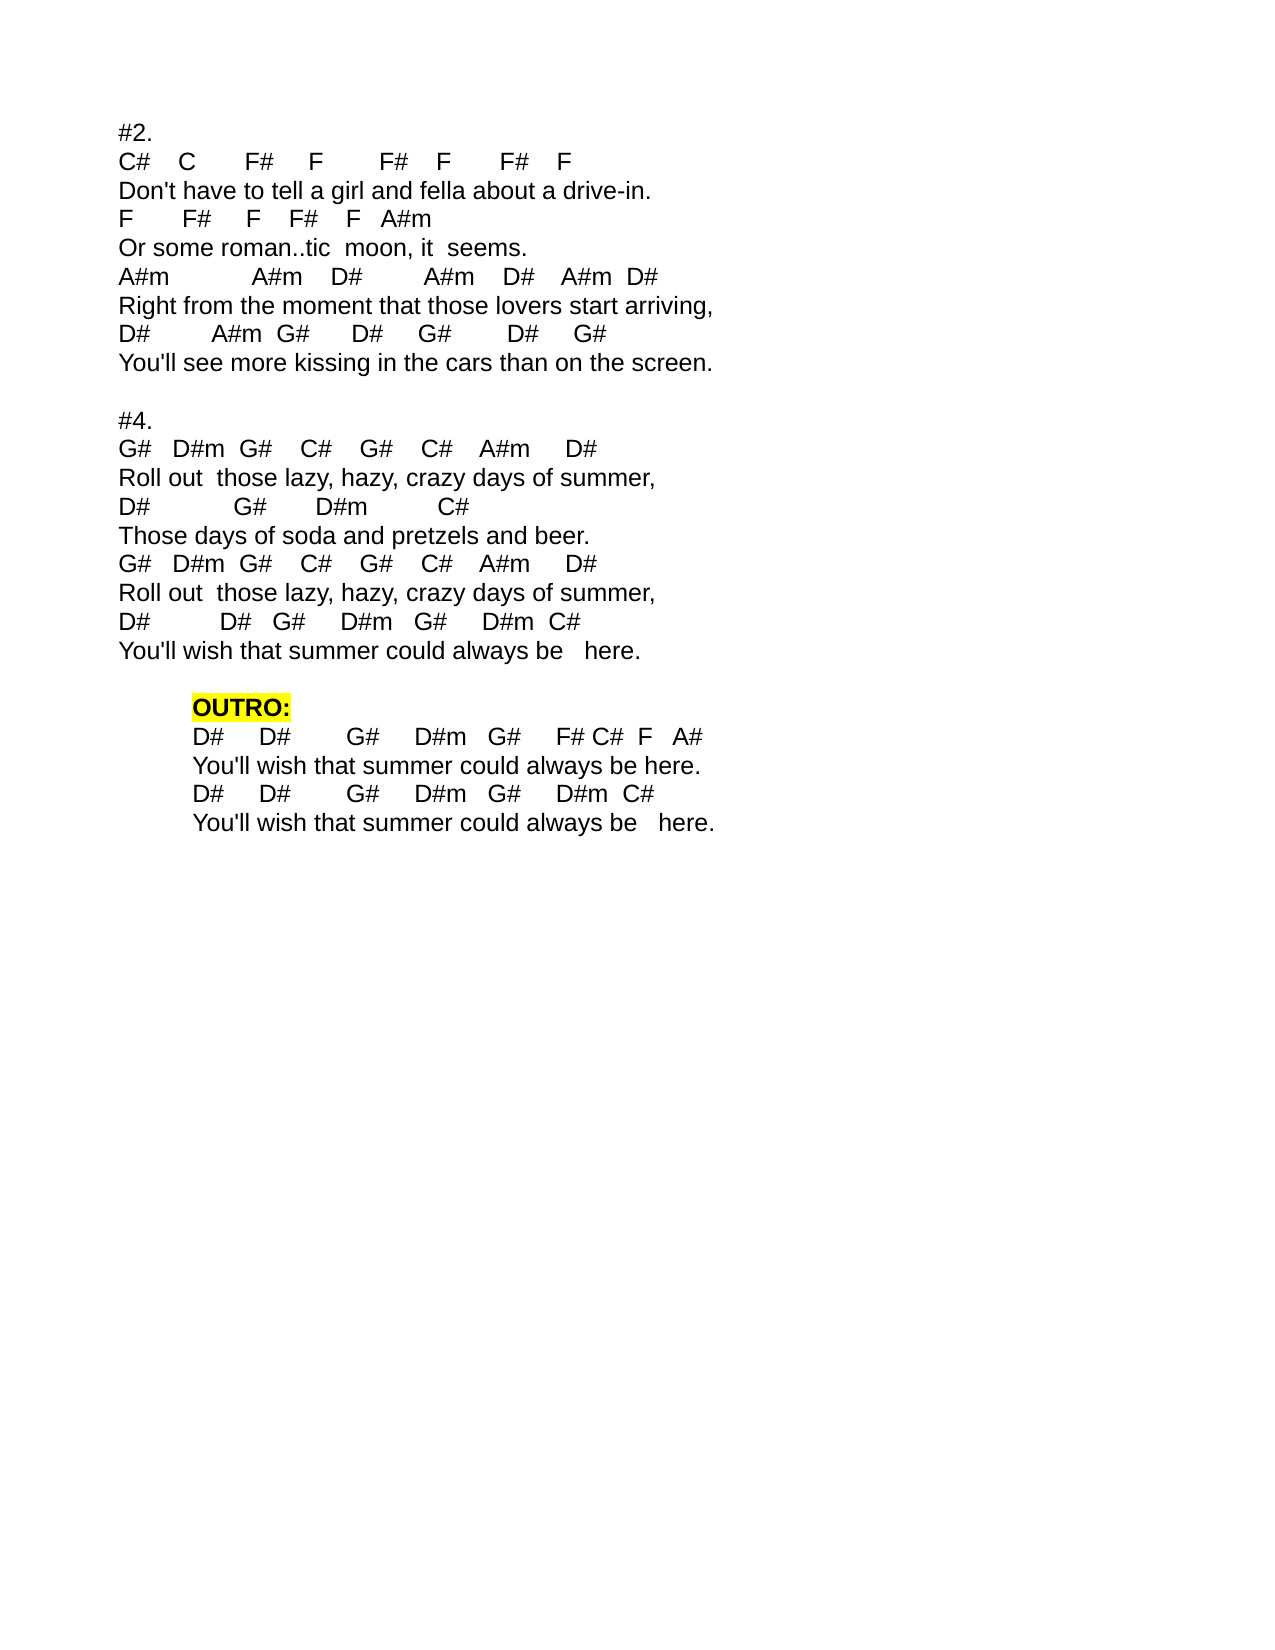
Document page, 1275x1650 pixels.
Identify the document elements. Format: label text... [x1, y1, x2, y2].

text Those days of soda and pretzels and beer. [118, 521, 1157, 549]
text OUTRO: [192, 693, 1157, 722]
text A#m A#m D# A#m D# A#m D# [118, 262, 1157, 291]
text F F# F F# F A#m [118, 204, 1157, 233]
text Roll out those lazy, hazy, crazy days of summer, [118, 578, 1157, 607]
text C# C F# F F# F F# F [118, 147, 1157, 176]
text Roll out those lazy, hazy, crazy days of summer, [118, 463, 1157, 492]
text Right from the moment that those lovers start arriving, [118, 291, 1157, 319]
text Or some roman..tic moon, it seems. [118, 233, 1157, 262]
text G# D#m G# C# G# C# A#m D# [118, 549, 1157, 578]
text D# D# G# D#m G# F# C# F A# [192, 722, 1157, 751]
text G# D#m G# C# G# C# A#m D# [118, 434, 1157, 463]
text D# G# D#m C# [118, 492, 1157, 521]
text You'll wish that summer could always be here. [118, 636, 1157, 664]
text D# A#m G# D# G# D# G# [118, 319, 1157, 348]
text #4. [118, 406, 1157, 434]
text You'll see more kissing in the cars than on the screen. [118, 348, 1157, 377]
text #2. [118, 118, 1157, 147]
text You'll wish that summer could always be here. [192, 808, 1157, 837]
text D# D# G# D#m G# D#m C# [192, 779, 1157, 808]
text You'll wish that summer could always be here. [192, 751, 1157, 779]
text Don't have to tell a girl and fella about a drive-in. [118, 176, 1157, 204]
text D# D# G# D#m G# D#m C# [118, 607, 1157, 636]
